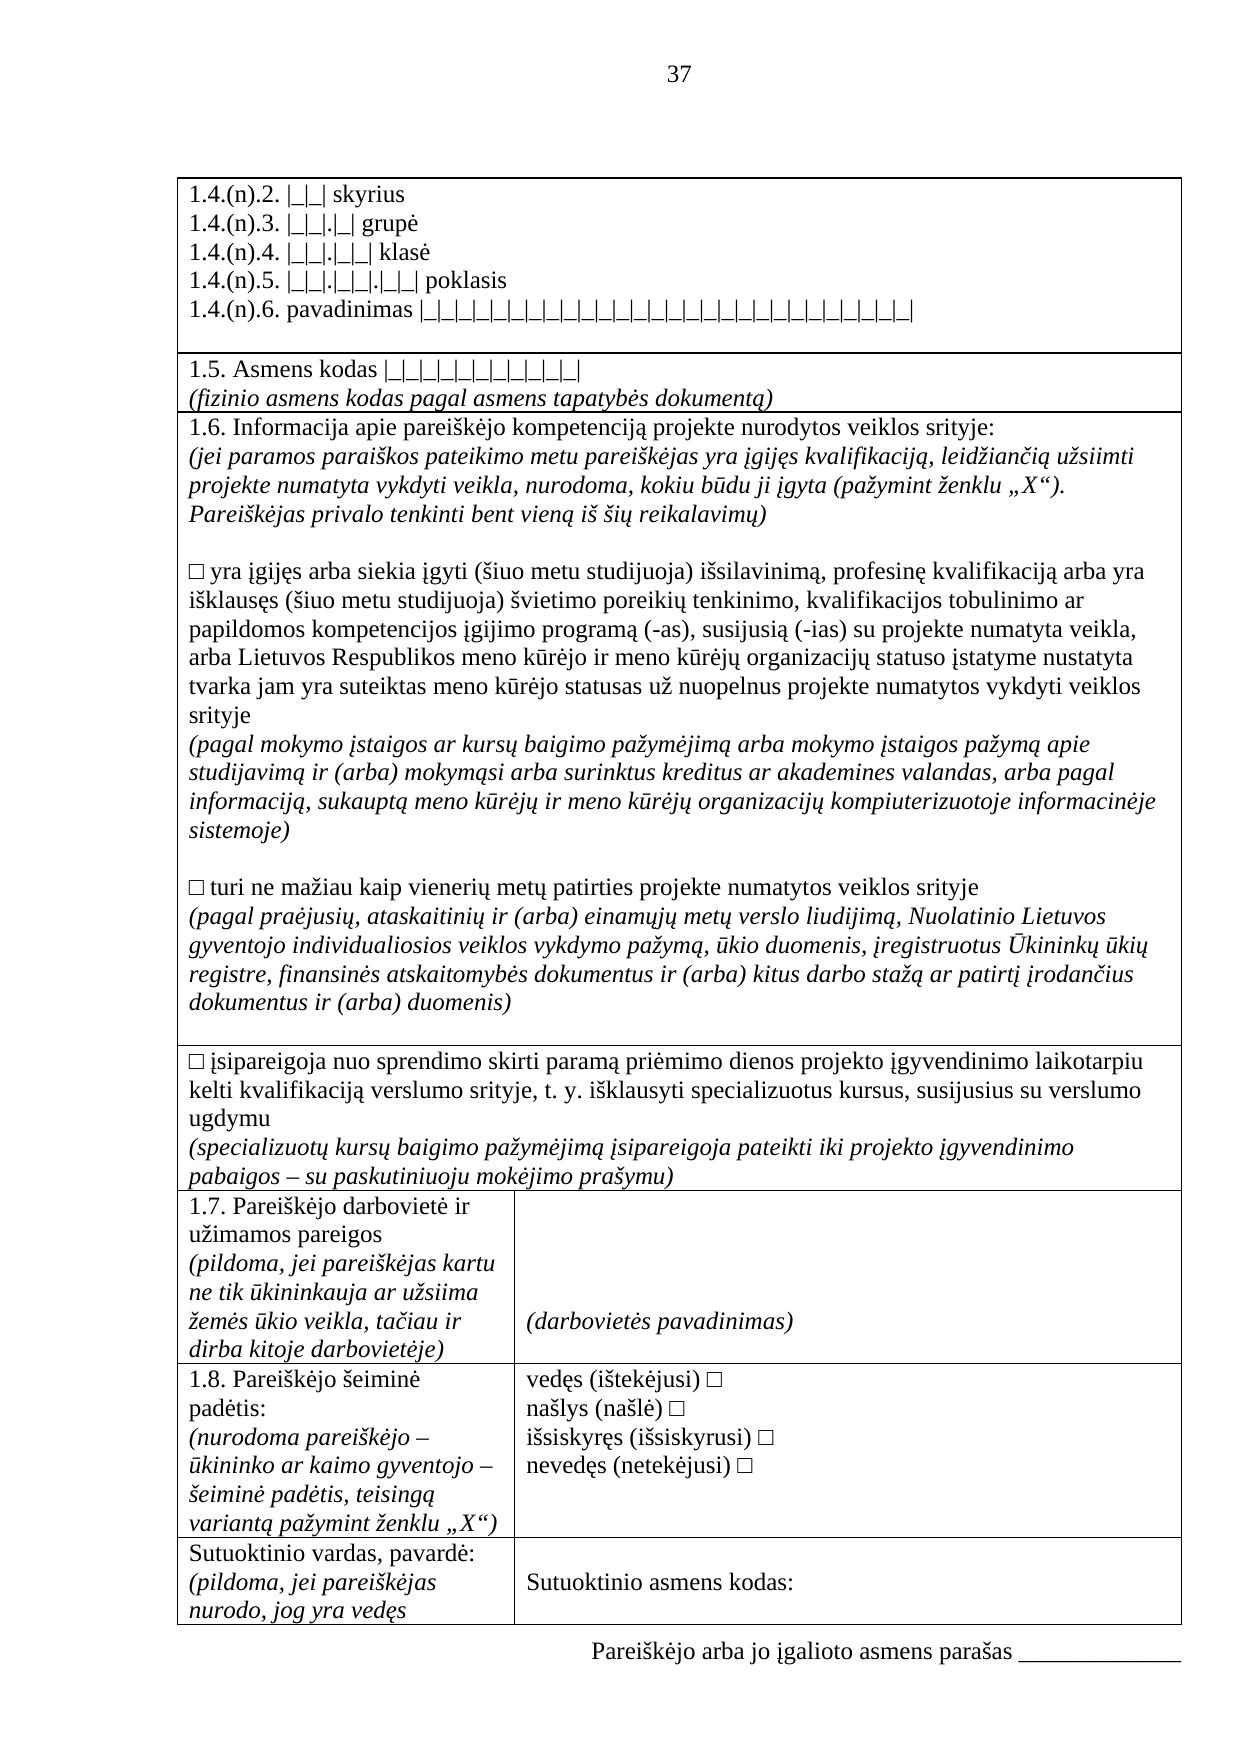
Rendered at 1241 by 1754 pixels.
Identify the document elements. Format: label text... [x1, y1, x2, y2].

table_cell Sutuoktinio asmens kodas: [515, 1538, 1181, 1624]
table_cell 1.6. Informacija apie pareiškėjo kompetenciją projekte nurodytos veiklos srityje: (jei paramos paraiškos pateikimo metu pareiškėjas yra įgijęs kvalifikaciją, leidžiančią užsiimti projekte numatyta vykdyti veikla, nurodoma, kokiu būdu ji įgyta (pažymint ženklu „X“). Pareiškėjas privalo tenkinti bent vieną iš šių reikalavimų) □ yra įgijęs arba siekia įgyti (šiuo metu studijuoja) išsilavinimą, profesinę kvalifikaciją arba yra išklausęs (šiuo metu studijuoja) švietimo poreikių tenkinimo, kvalifikacijos tobulinimo ar papildomos kompetencijos įgijimo programą (-as), susijusią (-ias) su projekte numatyta veikla, arba Lietuvos Respublikos meno kūrėjo ir meno kūrėjų organizacijų statuso įstatyme nustatyta tvarka jam yra suteiktas meno kūrėjo statusas už nuopelnus projekte numatytos vykdyti veiklos srityje (pagal mokymo įstaigos ar kursų baigimo pažymėjimą arba mokymo įstaigos pažymą apie studijavimą ir (arba) mokymąsi arba surinktus kreditus ar akademines valandas, arba pagal informaciją, sukauptą meno kūrėjų ir meno kūrėjų organizacijų kompiuterizuotoje informacinėje sistemoje) □ turi ne mažiau kaip vienerių metų patirties projekte numatytos veiklos srityje (pagal praėjusių, ataskaitinių ir (arba) einamųjų metų verslo liudijimą, Nuolatinio Lietuvos gyventojo individualiosios veiklos vykdymo pažymą, ūkio duomenis, įregistruotus Ūkininkų ūkių registre, finansinės atskaitomybės dokumentus ir (arba) kitus darbo stažą ar patirtį įrodančius dokumentus ir (arba) duomenis) [178, 413, 1181, 1045]
table_cell 1.5. Asmens kodas |_|_|_|_|_|_|_|_|_|_|_| (fizinio asmens kodas pagal asmens tapatybės dokumentą) [178, 354, 1181, 411]
table_cell vedęs (ištekėjusi) □ našlys (našlė) □ išsiskyręs (išsiskyrusi) □ nevedęs (netekėjusi) □ [515, 1364, 1181, 1537]
table_cell (darbovietės pavadinimas) [515, 1191, 1181, 1363]
table_cell 1.7. Pareiškėjo darbovietė ir užimamos pareigos (pildoma, jei pareiškėjas kartu ne tik ūkininkauja ar užsiima žemės ūkio veikla, tačiau ir dirba kitoje darbovietėje) [178, 1191, 514, 1363]
table_cell □ įsipareigoja nuo sprendimo skirti paramą priėmimo dienos projekto įgyvendinimo laikotarpiu kelti kvalifikaciją verslumo srityje, t. y. išklausyti specializuotus kursus, susijusius su verslumo ugdymu (specializuotų kursų baigimo pažymėjimą įsipareigoja pateikti iki projekto įgyvendinimo pabaigos – su paskutiniuoju mokėjimo prašymu) [178, 1046, 1181, 1190]
table_cell 1.8. Pareiškėjo šeiminė padėtis: (nurodoma pareiškėjo – ūkininko ar kaimo gyventojo – šeiminė padėtis, teisingą variantą pažymint ženklu „X“) [178, 1364, 514, 1537]
table_cell Sutuoktinio vardas, pavardė: (pildoma, jei pareiškėjas nurodo, jog yra vedęs [178, 1538, 514, 1624]
table_cell 1.4.(n).2. |_|_| skyrius 1.4.(n).3. |_|_|.|_| grupė 1.4.(n).4. |_|_|.|_|_| klasė 1.4.(n).5. |_|_|.|_|_|.|_|_| poklasis 1.4.(n).6. pavadinimas |_|_|_|_|_|_|_|_|_|_|_|_|_|_|_|_|_|_|_|_|_|_|_|_|_|_|_|_| [178, 179, 1181, 352]
